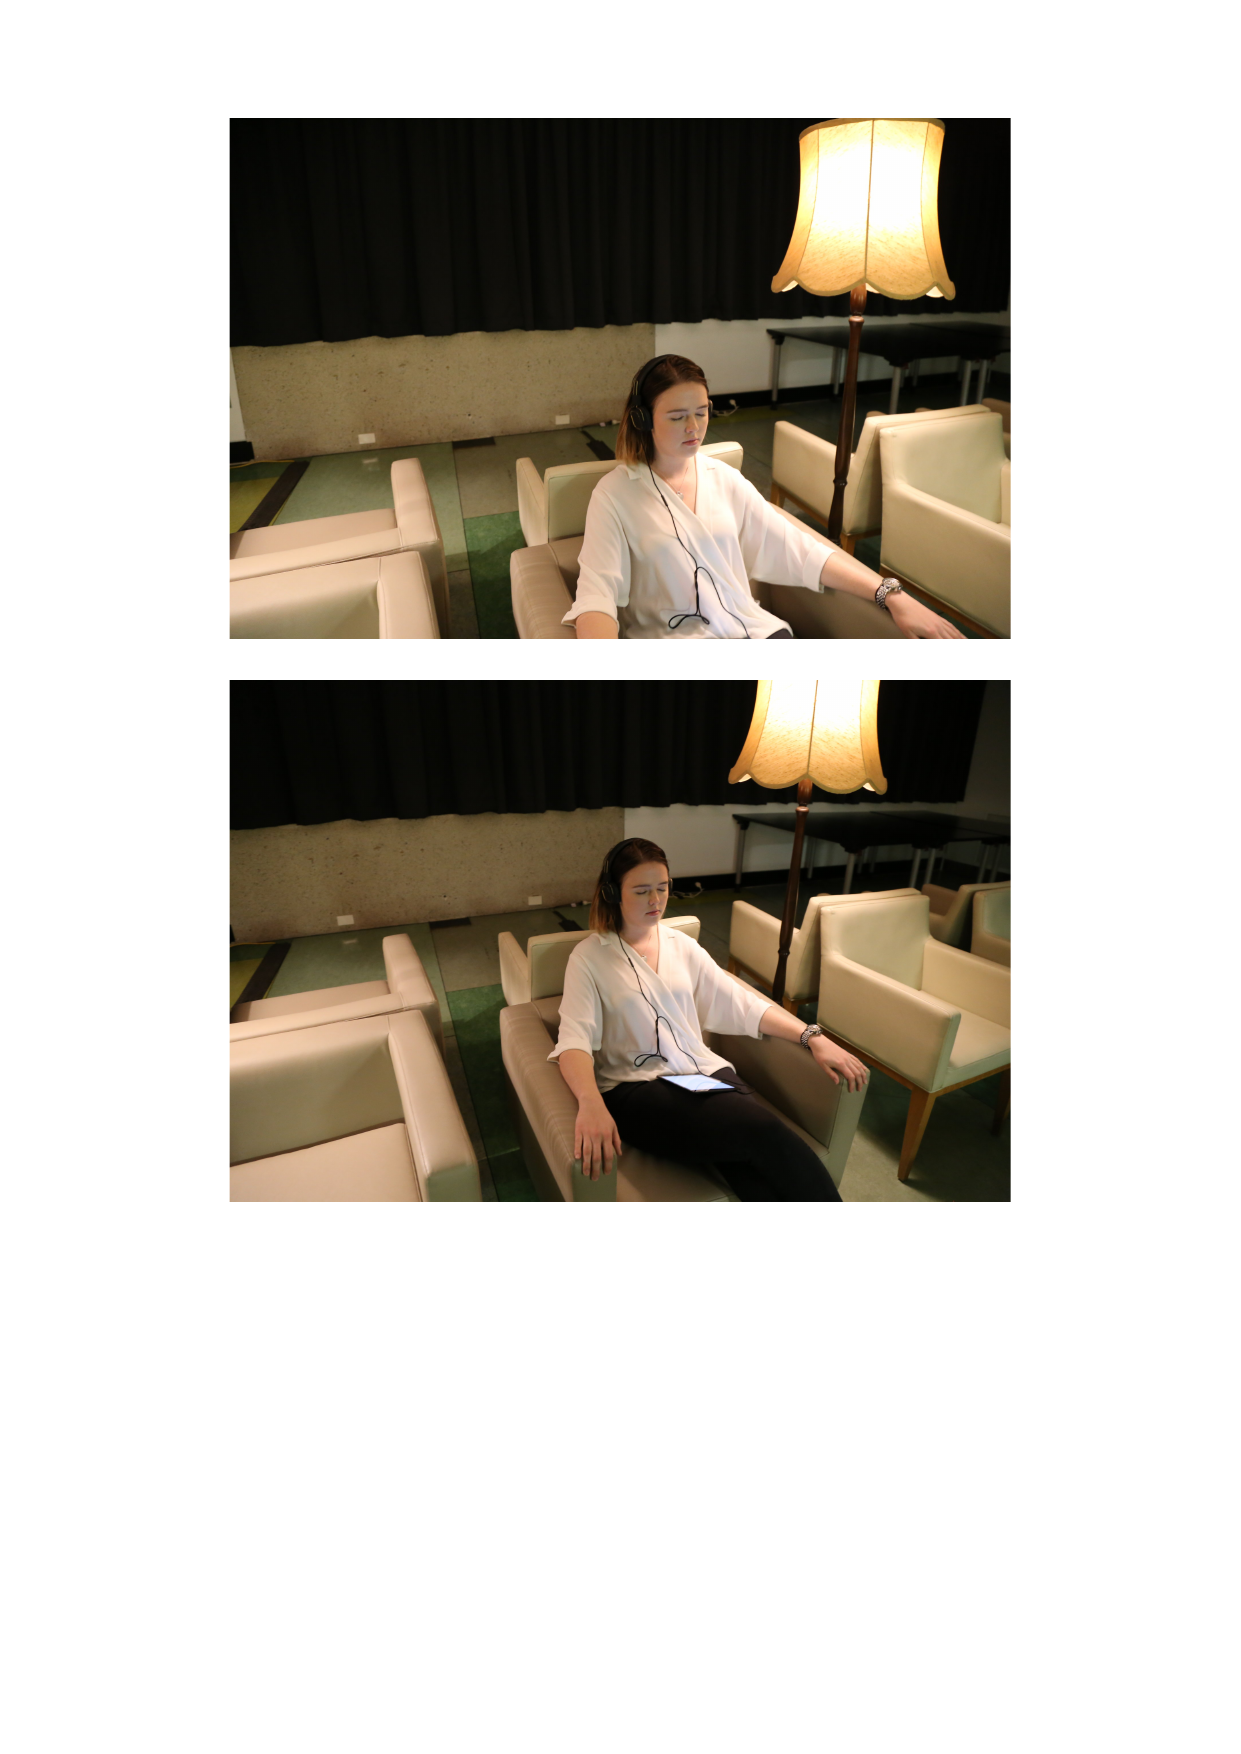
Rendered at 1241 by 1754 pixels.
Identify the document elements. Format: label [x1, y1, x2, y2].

picture [229, 118, 1011, 639]
picture [229, 680, 1011, 1202]
